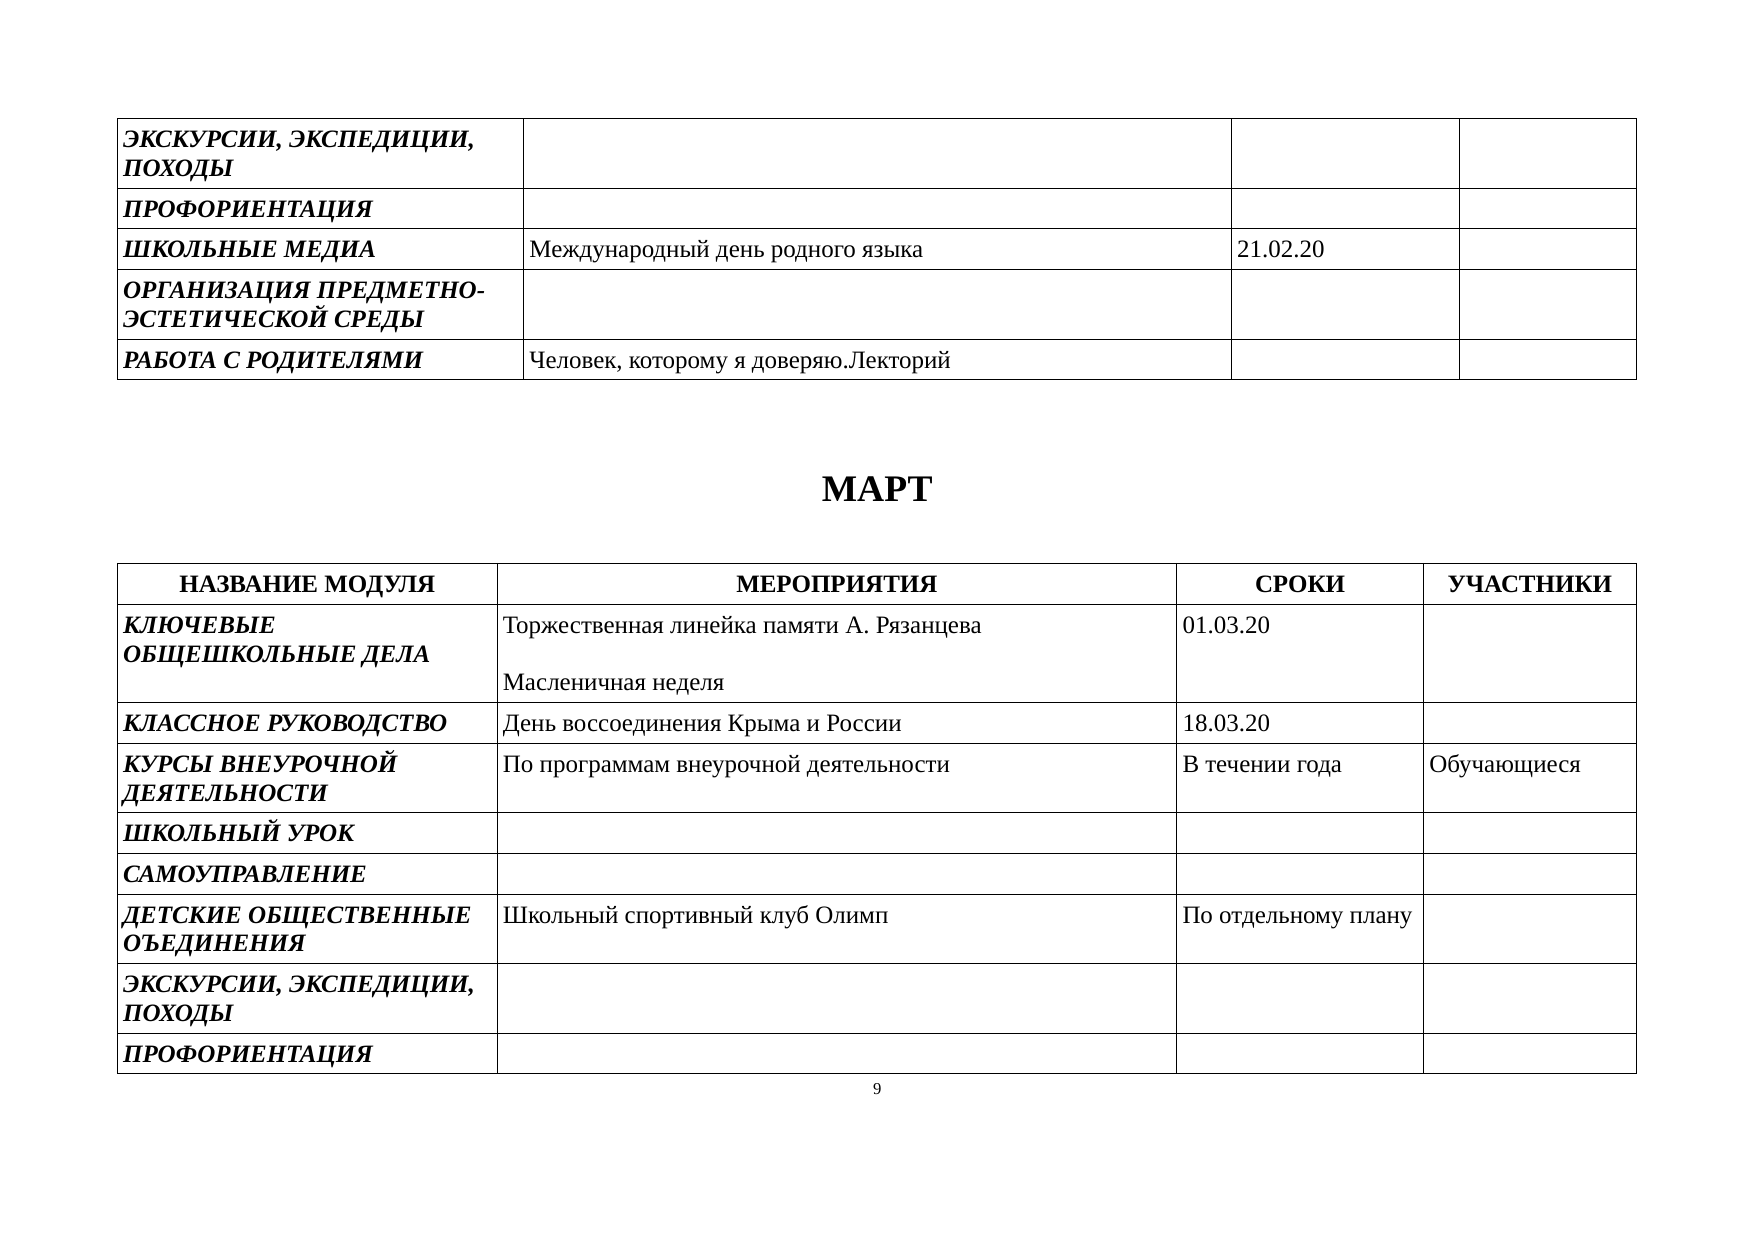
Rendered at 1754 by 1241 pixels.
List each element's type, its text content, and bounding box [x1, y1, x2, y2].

table_cell Торжественная линейка памяти А. Рязанцева Масленичная неделя [498, 605, 1176, 702]
table_header УЧАСТНИКИ [1424, 564, 1636, 604]
table_cell 18.03.20 [1177, 703, 1423, 743]
table_cell ОРГАНИЗАЦИЯ ПРЕДМЕТНО- ЭСТЕТИЧЕСКОЙ СРЕДЫ [118, 270, 523, 338]
table_cell КЛЮЧЕВЫЕ ОБЩЕШКОЛЬНЫЕ ДЕЛА [118, 605, 497, 702]
text МАРТ [118, 466, 1636, 509]
table_cell [1177, 854, 1423, 893]
table_cell [1232, 189, 1459, 228]
table_cell 01.03.20 [1177, 605, 1423, 702]
table_cell Международный день родного языка [524, 229, 1231, 269]
table_cell [1232, 340, 1459, 379]
table_header МЕРОПРИЯТИЯ [498, 564, 1176, 604]
table_cell [1460, 340, 1636, 379]
table_cell [498, 1034, 1176, 1073]
table_cell [524, 119, 1231, 188]
table_cell Обучающиеся [1424, 744, 1636, 812]
table_cell РАБОТА С РОДИТЕЛЯМИ [118, 340, 523, 379]
table_cell Человек, которому я доверяю.Лекторий [524, 340, 1231, 379]
table_cell [1424, 854, 1636, 893]
table_cell [1177, 1034, 1423, 1073]
table_cell [524, 189, 1231, 228]
table_header СРОКИ [1177, 564, 1423, 604]
table_cell [1424, 813, 1636, 853]
table_cell По отдельному плану [1177, 895, 1423, 963]
table_cell 21.02.20 [1232, 229, 1459, 269]
table_cell [524, 270, 1231, 338]
table_header НАЗВАНИЕ МОДУЛЯ [118, 564, 497, 604]
table_cell [1460, 270, 1636, 338]
table_cell ЭКСКУРСИИ, ЭКСПЕДИЦИИ, ПОХОДЫ [118, 119, 523, 188]
table_cell В течении года [1177, 744, 1423, 812]
table_cell Школьный спортивный клуб Олимп [498, 895, 1176, 963]
table_cell [1177, 964, 1423, 1032]
table_cell ЭКСКУРСИИ, ЭКСПЕДИЦИИ, ПОХОДЫ [118, 964, 497, 1032]
table_cell [1232, 270, 1459, 338]
table_cell КЛАССНОЕ РУКОВОДСТВО [118, 703, 497, 743]
table_cell [498, 854, 1176, 893]
table_cell [1424, 703, 1636, 743]
table_cell [498, 964, 1176, 1032]
table_cell ШКОЛЬНЫЙ УРОК [118, 813, 497, 853]
table_cell [1460, 119, 1636, 188]
table_cell КУРСЫ ВНЕУРОЧНОЙ ДЕЯТЕЛЬНОСТИ [118, 744, 497, 812]
table_cell [1177, 813, 1423, 853]
table_cell [1424, 964, 1636, 1032]
table_cell [1232, 119, 1459, 188]
table_cell По программам внеурочной деятельности [498, 744, 1176, 812]
table_cell [1424, 1034, 1636, 1073]
table_cell [1460, 189, 1636, 228]
table_cell ШКОЛЬНЫЕ МЕДИА [118, 229, 523, 269]
table_cell [1424, 605, 1636, 702]
table_cell [1460, 229, 1636, 269]
table_cell День воссоединения Крыма и России [498, 703, 1176, 743]
table_cell ДЕТСКИЕ ОБЩЕСТВЕННЫЕ ОЪЕДИНЕНИЯ [118, 895, 497, 963]
table_cell [1424, 895, 1636, 963]
table_cell ПРОФОРИЕНТАЦИЯ [118, 189, 523, 228]
table_cell САМОУПРАВЛЕНИЕ [118, 854, 497, 893]
table_cell ПРОФОРИЕНТАЦИЯ [118, 1034, 497, 1073]
table_cell [498, 813, 1176, 853]
